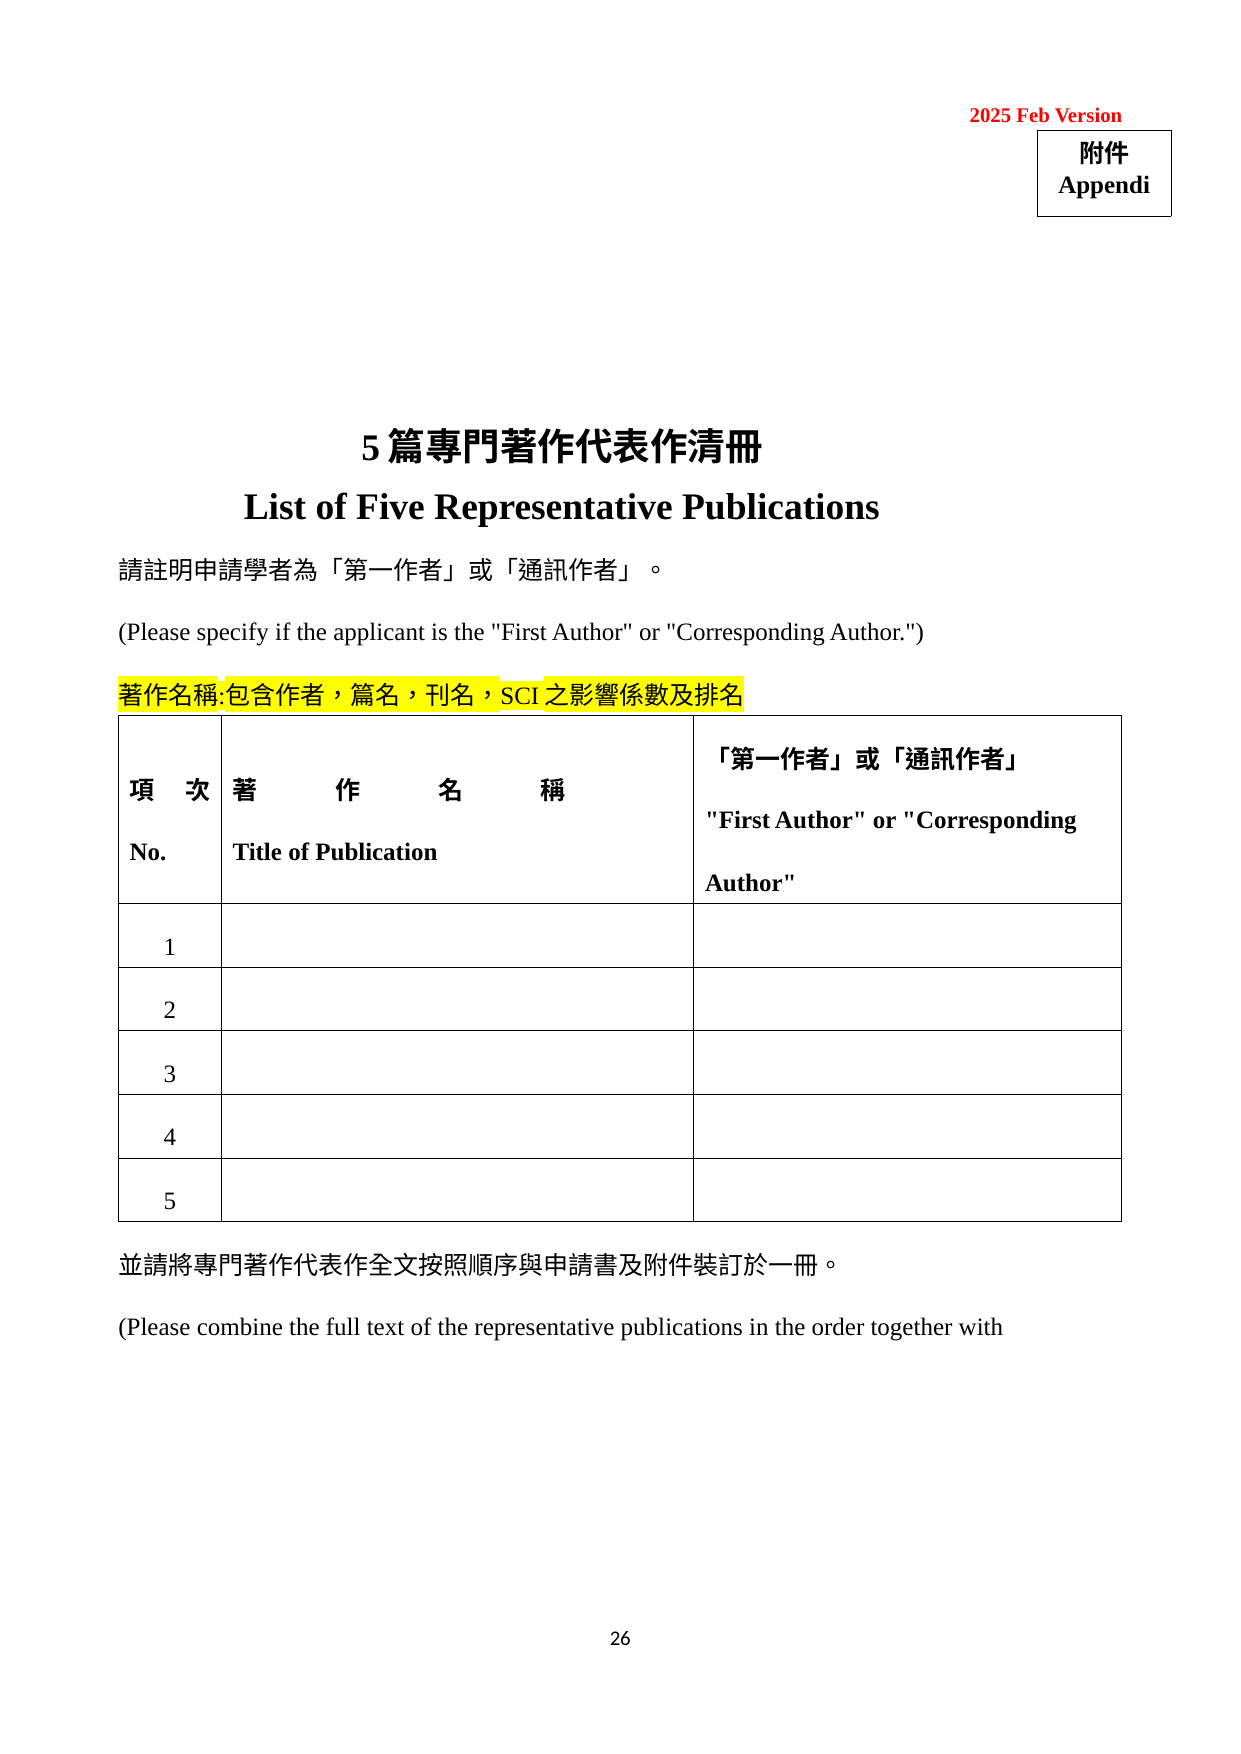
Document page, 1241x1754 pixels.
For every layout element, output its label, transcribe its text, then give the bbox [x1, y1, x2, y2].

text List of Five Representative Publications [118, 465, 1005, 527]
text (Please combine the full text of the representative publications in the order together with [118, 1284, 1005, 1347]
table_header 「第一作者」或「通訊作者」 "First Author" or "Corresponding Author" [694, 716, 1121, 903]
table_cell 3 [119, 1031, 221, 1094]
table_cell [222, 1031, 693, 1094]
text 附件 [1052, 138, 1156, 169]
text [1038, 131, 1171, 216]
table_cell 5 [119, 1159, 221, 1221]
text 5篇專門著作代表作清冊 [118, 402, 1005, 465]
table_header 著作名稱 Title of Publication [222, 716, 693, 903]
text 請註明申請學者為「第一作者」或「通訊作者」。 (Please specify if the applicant is the "First Author" or "Corresponding Author.") [118, 527, 1005, 652]
text 並請將專門著作代表作全文按照順序與申請書及附件裝訂於一冊。 [118, 1222, 1005, 1284]
table_cell [694, 1031, 1121, 1094]
table_cell [222, 968, 693, 1030]
table_cell [222, 1159, 693, 1221]
table_cell [694, 1095, 1121, 1157]
table_cell 2 [119, 968, 221, 1030]
table_cell [694, 968, 1121, 1030]
table_cell [222, 1095, 693, 1157]
text Appendix [1052, 169, 1156, 208]
table_header 項次 No. [119, 716, 221, 903]
table_cell [694, 1159, 1121, 1221]
text 著作名稱:包含作者，篇名，刊名，SCI之影響係數及排名 [118, 652, 1005, 715]
table_cell [222, 904, 693, 967]
table_cell [694, 904, 1121, 967]
table_cell 4 [119, 1095, 221, 1157]
table_cell 1 [119, 904, 221, 967]
